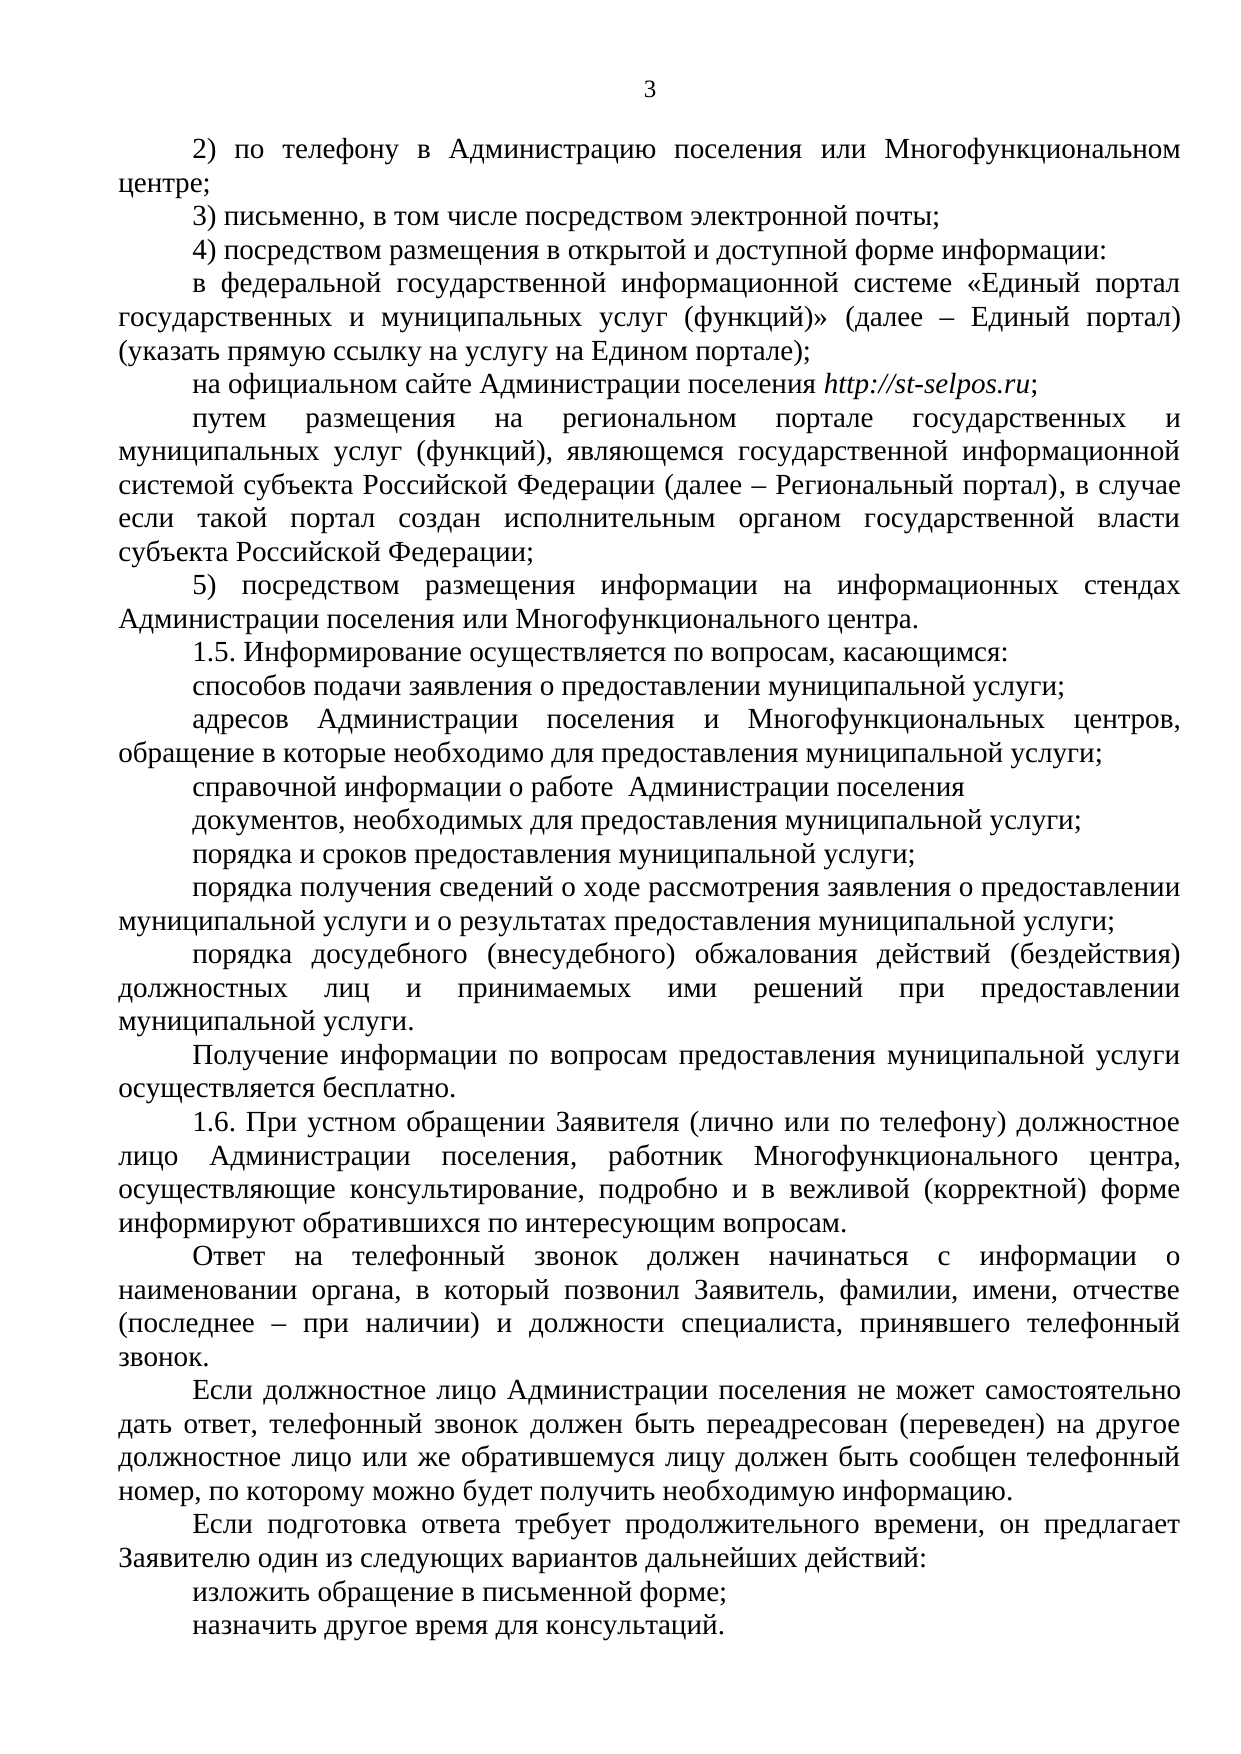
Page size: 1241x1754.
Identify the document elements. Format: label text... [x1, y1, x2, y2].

text на официальном сайте Администрации поселения http://st-selpos.ru; [118, 366, 1181, 400]
text 4) посредством размещения в открытой и доступной форме информации: [118, 232, 1181, 266]
text 3) письменно, в том числе посредством электронной почты; [118, 198, 1181, 232]
text документов, необходимых для предоставления муниципальной услуги; [118, 802, 1181, 836]
text назначить другое время для консультаций. [118, 1607, 1181, 1641]
text Получение информации по вопросам предоставления муниципальной услуги осуществляется бесплатно. [118, 1037, 1181, 1104]
text 1.6. При устном обращении Заявителя (лично или по телефону) должностное лицо Администрации поселения, работник Многофункционального центра, осуществляющие консультирование, подробно и в вежливой (корректной) форме информируют обратившихся по интересующим вопросам. [118, 1104, 1181, 1238]
text способов подачи заявления о предоставлении муниципальной услуги; [118, 668, 1181, 702]
text адресов Администрации поселения и Многофункциональных центров, обращение в которые необходимо для предоставления муниципальной услуги; [118, 702, 1181, 769]
text Если должностное лицо Администрации поселения не может самостоятельно дать ответ, телефонный звонок должен быть переадресован (переведен) на другое должностное лицо или же обратившемуся лицу должен быть сообщен телефонный номер, по которому можно будет получить необходимую информацию. [118, 1372, 1181, 1507]
text 5) посредством размещения информации на информационных стендах Администрации поселения или Многофункционального центра. [118, 567, 1181, 634]
text в федеральной государственной информационной системе «Единый портал государственных и муниципальных услуг (функций)» (далее – Единый портал) (указать прямую ссылку на услугу на Едином портале); [118, 266, 1181, 366]
text 1.5. Информирование осуществляется по вопросам, касающимся: [118, 634, 1181, 668]
text Ответ на телефонный звонок должен начинаться с информации о наименовании органа, в который позвонил Заявитель, фамилии, имени, отчестве (последнее – при наличии) и должности специалиста, принявшего телефонный звонок. [118, 1238, 1181, 1372]
text путем размещения на региональном портале государственных и муниципальных услуг (функций), являющемся государственной информационной системой субъекта Российской Федерации (далее – Региональный портал), в случае если такой портал создан исполнительным органом государственной власти субъекта Российской Федерации; [118, 400, 1181, 567]
text 2) по телефону в Администрацию поселения или Многофункциональном центре; [118, 131, 1181, 198]
text порядка получения сведений о ходе рассмотрения заявления о предоставлении муниципальной услуги и о результатах предоставления муниципальной услуги; [118, 869, 1181, 936]
text порядка досудебного (внесудебного) обжалования действий (бездействия) должностных лиц и принимаемых ими решений при предоставлении муниципальной услуги. [118, 936, 1181, 1037]
text порядка и сроков предоставления муниципальной услуги; [118, 836, 1181, 869]
text справочной информации о работе Администрации поселения [118, 769, 1181, 802]
text изложить обращение в письменной форме; [118, 1574, 1181, 1607]
text Если подготовка ответа требует продолжительного времени, он предлагает Заявителю один из следующих вариантов дальнейших действий: [118, 1507, 1181, 1574]
